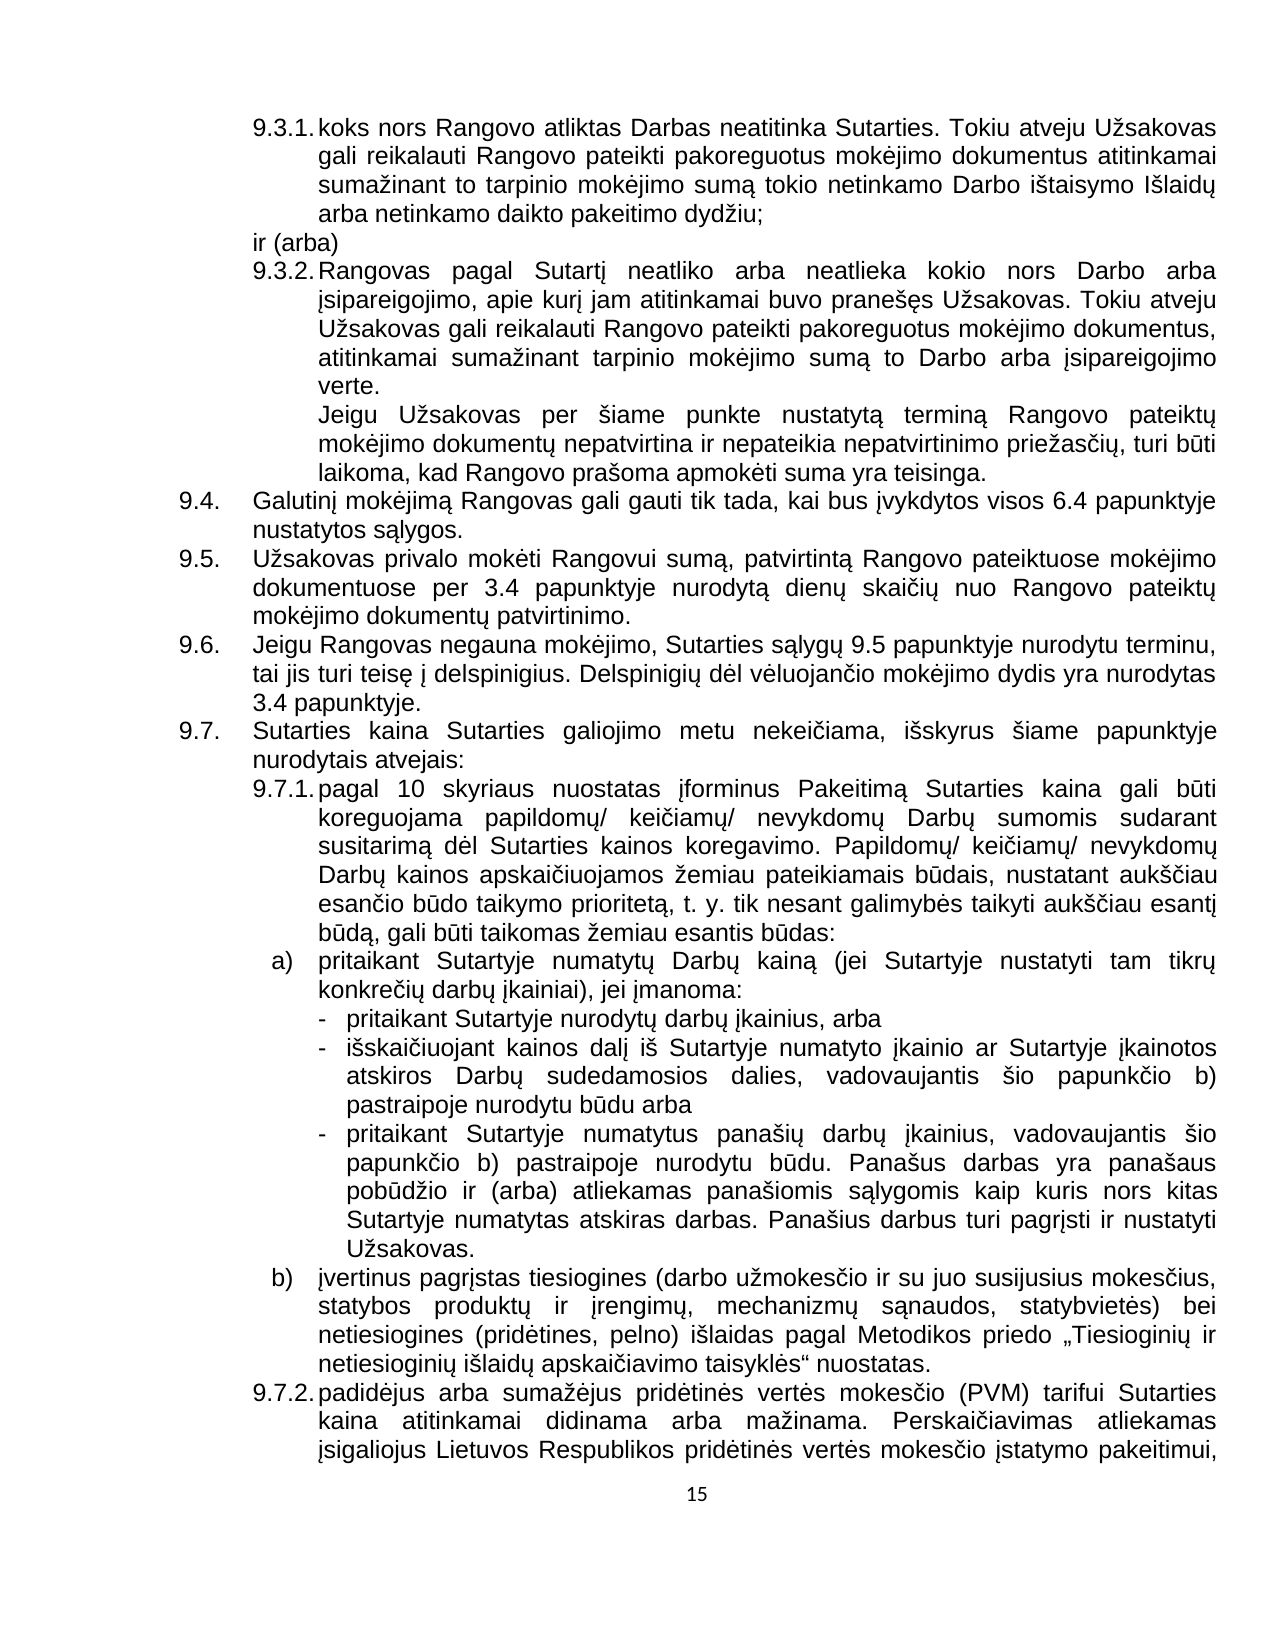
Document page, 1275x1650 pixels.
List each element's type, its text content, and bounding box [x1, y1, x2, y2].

list išskaičiuojant kainos dalį iš Sutartyje numatyto įkainio ar Sutartyje įkainotos atskiros Darbų sudedamosios dalies, vadovaujantis šio papunkčio b) pastraipoje nurodytu būdu arba [318, 1032, 1218, 1119]
list pagal 10 skyriaus nuostatas įforminus Pakeitimą Sutarties kaina gali būti koreguojama papildomų/ keičiamų/ nevykdomų Darbų sumomis sudarant susitarimą dėl Sutarties kainos koregavimo. Papildomų/ keičiamų/ nevykdomų Darbų kainos apskaičiuojamos žemiau pateikiamais būdais, nustatant aukščiau esančio būdo taikymo prioritetą, t. y. tik nesant galimybės taikyti aukščiau esantį būdą, gali būti taikomas žemiau esantis būdas: [252, 774, 1218, 946]
list Rangovas pagal Sutartį neatliko arba neatlieka kokio nors Darbo arba įsipareigojimo, apie kurį jam atitinkamai buvo pranešęs Užsakovas. Tokiu atveju Užsakovas gali reikalauti Rangovo pateikti pakoreguotus mokėjimo dokumentus, atitinkamai sumažinant tarpinio mokėjimo sumą to Darbo arba įsipareigojimo verte. [252, 256, 1218, 400]
list pritaikant Sutartyje nurodytų darbų įkainius, arba [318, 1004, 1218, 1032]
text ir (arba) [252, 227, 1218, 256]
list Sutarties kaina Sutarties galiojimo metu nekeičiama, išskyrus šiame papunktyje nurodytais atvejais: [179, 716, 1218, 774]
list įvertinus pagrįstas tiesiogines (darbo užmokesčio ir su juo susijusius mokesčius, statybos produktų ir įrengimų, mechanizmų sąnaudos, statybvietės) bei netiesiogines (pridėtines, pelno) išlaidas pagal Metodikos priedo „Tiesioginių ir netiesioginių išlaidų apskaičiavimo taisyklės“ nuostatas. [271, 1262, 1218, 1377]
list padidėjus arba sumažėjus pridėtinės vertės mokesčio (PVM) tarifui Sutarties kaina atitinkamai didinama arba mažinama. Perskaičiavimas atliekamas įsigaliojus Lietuvos Respublikos pridėtinės vertės mokesčio įstatymo pakeitimui, [252, 1377, 1218, 1464]
list Jeigu Rangovas negauna mokėjimo, Sutarties sąlygų 9.5 papunktyje nurodytu terminu, tai jis turi teisę į delspinigius. Delspinigių dėl vėluojančio mokėjimo dydis yra nurodytas 3.4 papunktyje. [179, 630, 1218, 716]
list Galutinį mokėjimą Rangovas gali gauti tik tada, kai bus įvykdytos visos 6.4 papunktyje nustatytos sąlygos. [179, 486, 1218, 544]
list pritaikant Sutartyje numatytus panašių darbų įkainius, vadovaujantis šio papunkčio b) pastraipoje nurodytu būdu. Panašus darbas yra panašaus pobūdžio ir (arba) atliekamas panašiomis sąlygomis kaip kuris nors kitas Sutartyje numatytas atskiras darbas. Panašius darbus turi pagrįsti ir nustatyti Užsakovas. [318, 1119, 1218, 1262]
text Jeigu Užsakovas per šiame punkte nustatytą terminą Rangovo pateiktų mokėjimo dokumentų nepatvirtina ir nepateikia nepatvirtinimo priežasčių, turi būti laikoma, kad Rangovo prašoma apmokėti suma yra teisinga. [318, 400, 1218, 486]
list pritaikant Sutartyje numatytų Darbų kainą (jei Sutartyje nustatyti tam tikrų konkrečių darbų įkainiai), jei įmanoma: [271, 946, 1218, 1004]
list Užsakovas privalo mokėti Rangovui sumą, patvirtintą Rangovo pateiktuose mokėjimo dokumentuose per 3.4 papunktyje nurodytą dienų skaičių nuo Rangovo pateiktų mokėjimo dokumentų patvirtinimo. [179, 544, 1218, 630]
list koks nors Rangovo atliktas Darbas neatitinka Sutarties. Tokiu atveju Užsakovas gali reikalauti Rangovo pateikti pakoreguotus mokėjimo dokumentus atitinkamai sumažinant to tarpinio mokėjimo sumą tokio netinkamo Darbo ištaisymo Išlaidų arba netinkamo daikto pakeitimo dydžiu; [252, 112, 1218, 227]
